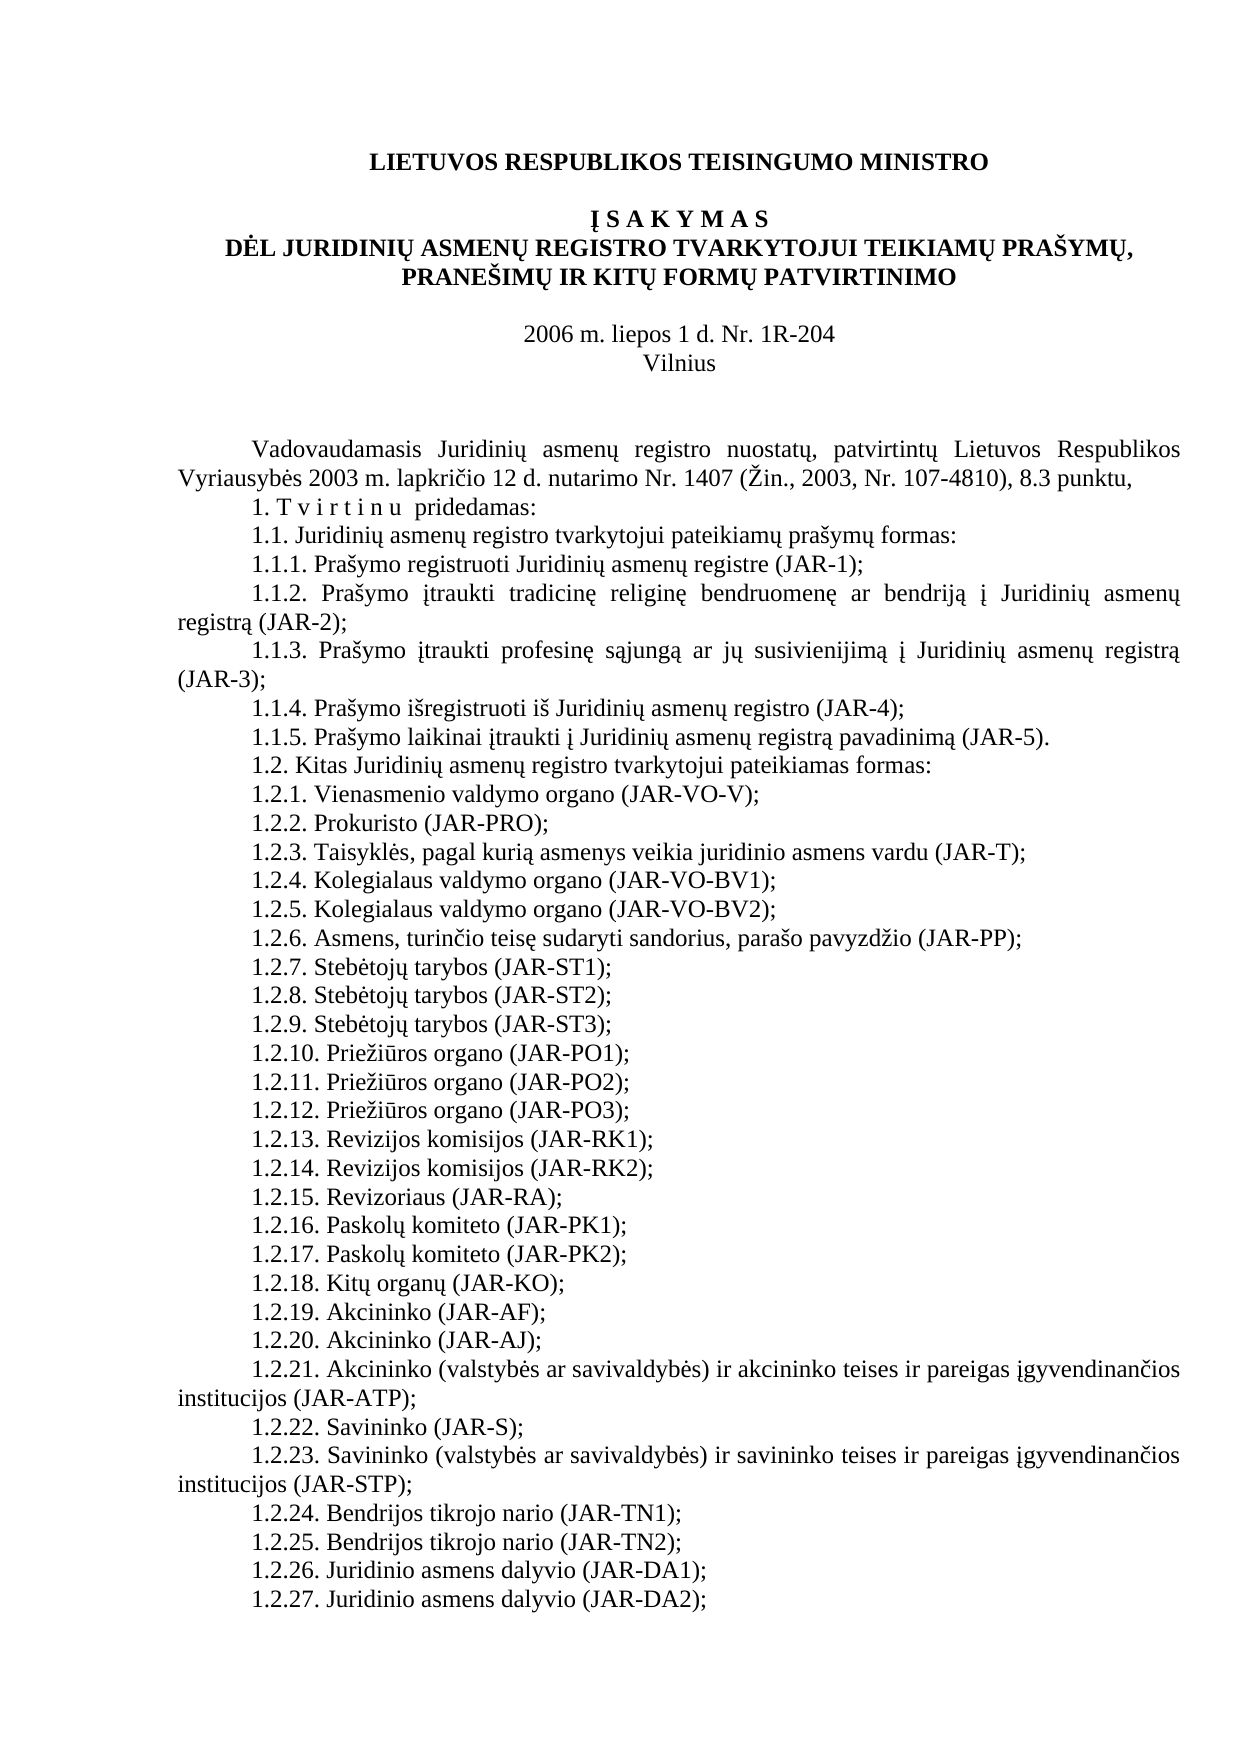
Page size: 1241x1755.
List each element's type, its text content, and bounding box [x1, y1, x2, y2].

text 1.2. Kitas Juridinių asmenų registro tvarkytojui pateikiamas formas: [177, 751, 1181, 779]
text 1.2.21. Akcininko (valstybės ar savivaldybės) ir akcininko teises ir pareigas įgyvendinančios institucijos (JAR-ATP); [177, 1354, 1181, 1412]
text 1.2.19. Akcininko (JAR-AF); [177, 1297, 1181, 1326]
text 1.2.8. Stebėtojų tarybos (JAR-ST2); [177, 981, 1181, 1009]
text 1.1.1. Prašymo registruoti Juridinių asmenų registre (JAR-1); [177, 549, 1181, 578]
text DĖL JURIDINIŲ ASMENŲ REGISTRO TVARKYTOJUI TEIKIAMŲ PRAŠYMŲ, PRANEŠIMŲ IR KITŲ FORMŲ PATVIRTINIMO [177, 233, 1181, 291]
text 1.1. Juridinių asmenų registro tvarkytojui pateikiamų prašymų formas: [177, 521, 1181, 549]
text 1.2.1. Vienasmenio valdymo organo (JAR-VO-V); [177, 779, 1181, 808]
text Į S A K Y M A S [177, 204, 1181, 233]
text 1.2.22. Savininko (JAR-S); [177, 1412, 1181, 1441]
text 1.2.3. Taisyklės, pagal kurią asmenys veikia juridinio asmens vardu (JAR-T); [177, 837, 1181, 866]
text 1.2.13. Revizijos komisijos (JAR-RK1); [177, 1124, 1181, 1153]
text 1.1.4. Prašymo išregistruoti iš Juridinių asmenų registro (JAR-4); [177, 693, 1181, 722]
text 1.2.24. Bendrijos tikrojo nario (JAR-TN1); [177, 1498, 1181, 1527]
text 1.2.7. Stebėtojų tarybos (JAR-ST1); [177, 952, 1181, 981]
text 1.2.26. Juridinio asmens dalyvio (JAR-DA1); [177, 1556, 1181, 1584]
text 1. Tvirtinu pridedamas: [177, 492, 1181, 521]
text 1.2.9. Stebėtojų tarybos (JAR-ST3); [177, 1009, 1181, 1038]
text 1.2.18. Kitų organų (JAR-KO); [177, 1268, 1181, 1297]
text LIETUVOS RESPUBLIKOS TEISINGUMO MINISTRO [177, 147, 1181, 176]
text 1.2.4. Kolegialaus valdymo organo (JAR-VO-BV1); [177, 866, 1181, 894]
text 2006 m. liepos 1 d. Nr. 1R-204 [177, 319, 1181, 348]
text 1.2.16. Paskolų komiteto (JAR-PK1); [177, 1211, 1181, 1239]
text 1.2.15. Revizoriaus (JAR-RA); [177, 1182, 1181, 1211]
text 1.1.5. Prašymo laikinai įtraukti į Juridinių asmenų registrą pavadinimą (JAR-5). [177, 722, 1181, 751]
text 1.2.6. Asmens, turinčio teisę sudaryti sandorius, parašo pavyzdžio (JAR-PP); [177, 923, 1181, 952]
text 1.2.12. Priežiūros organo (JAR-PO3); [177, 1096, 1181, 1124]
text Vadovaudamasis Juridinių asmenų registro nuostatų, patvirtintų Lietuvos Respublikos Vyriausybės 2003 m. lapkričio 12 d. nutarimo Nr. 1407 (Žin., 2003, Nr. 107-4810), 8.3 punktu, [177, 434, 1181, 492]
text 1.2.23. Savininko (valstybės ar savivaldybės) ir savininko teises ir pareigas įgyvendinančios institucijos (JAR-STP); [177, 1441, 1181, 1498]
text 1.2.2. Prokuristo (JAR-PRO); [177, 808, 1181, 837]
text 1.2.10. Priežiūros organo (JAR-PO1); [177, 1038, 1181, 1067]
text 1.2.25. Bendrijos tikrojo nario (JAR-TN2); [177, 1527, 1181, 1556]
text 1.1.2. Prašymo įtraukti tradicinę religinę bendruomenę ar bendriją į Juridinių asmenų registrą (JAR-2); [177, 578, 1181, 636]
text 1.2.11. Priežiūros organo (JAR-PO2); [177, 1067, 1181, 1096]
text 1.2.14. Revizijos komisijos (JAR-RK2); [177, 1153, 1181, 1182]
text 1.1.3. Prašymo įtraukti profesinę sąjungą ar jų susivienijimą į Juridinių asmenų registrą (JAR-3); [177, 636, 1181, 693]
text 1.2.27. Juridinio asmens dalyvio (JAR-DA2); [177, 1584, 1181, 1613]
text Vilnius [177, 348, 1181, 377]
text 1.2.5. Kolegialaus valdymo organo (JAR-VO-BV2); [177, 894, 1181, 923]
text 1.2.20. Akcininko (JAR-AJ); [177, 1326, 1181, 1354]
text 1.2.17. Paskolų komiteto (JAR-PK2); [177, 1239, 1181, 1268]
